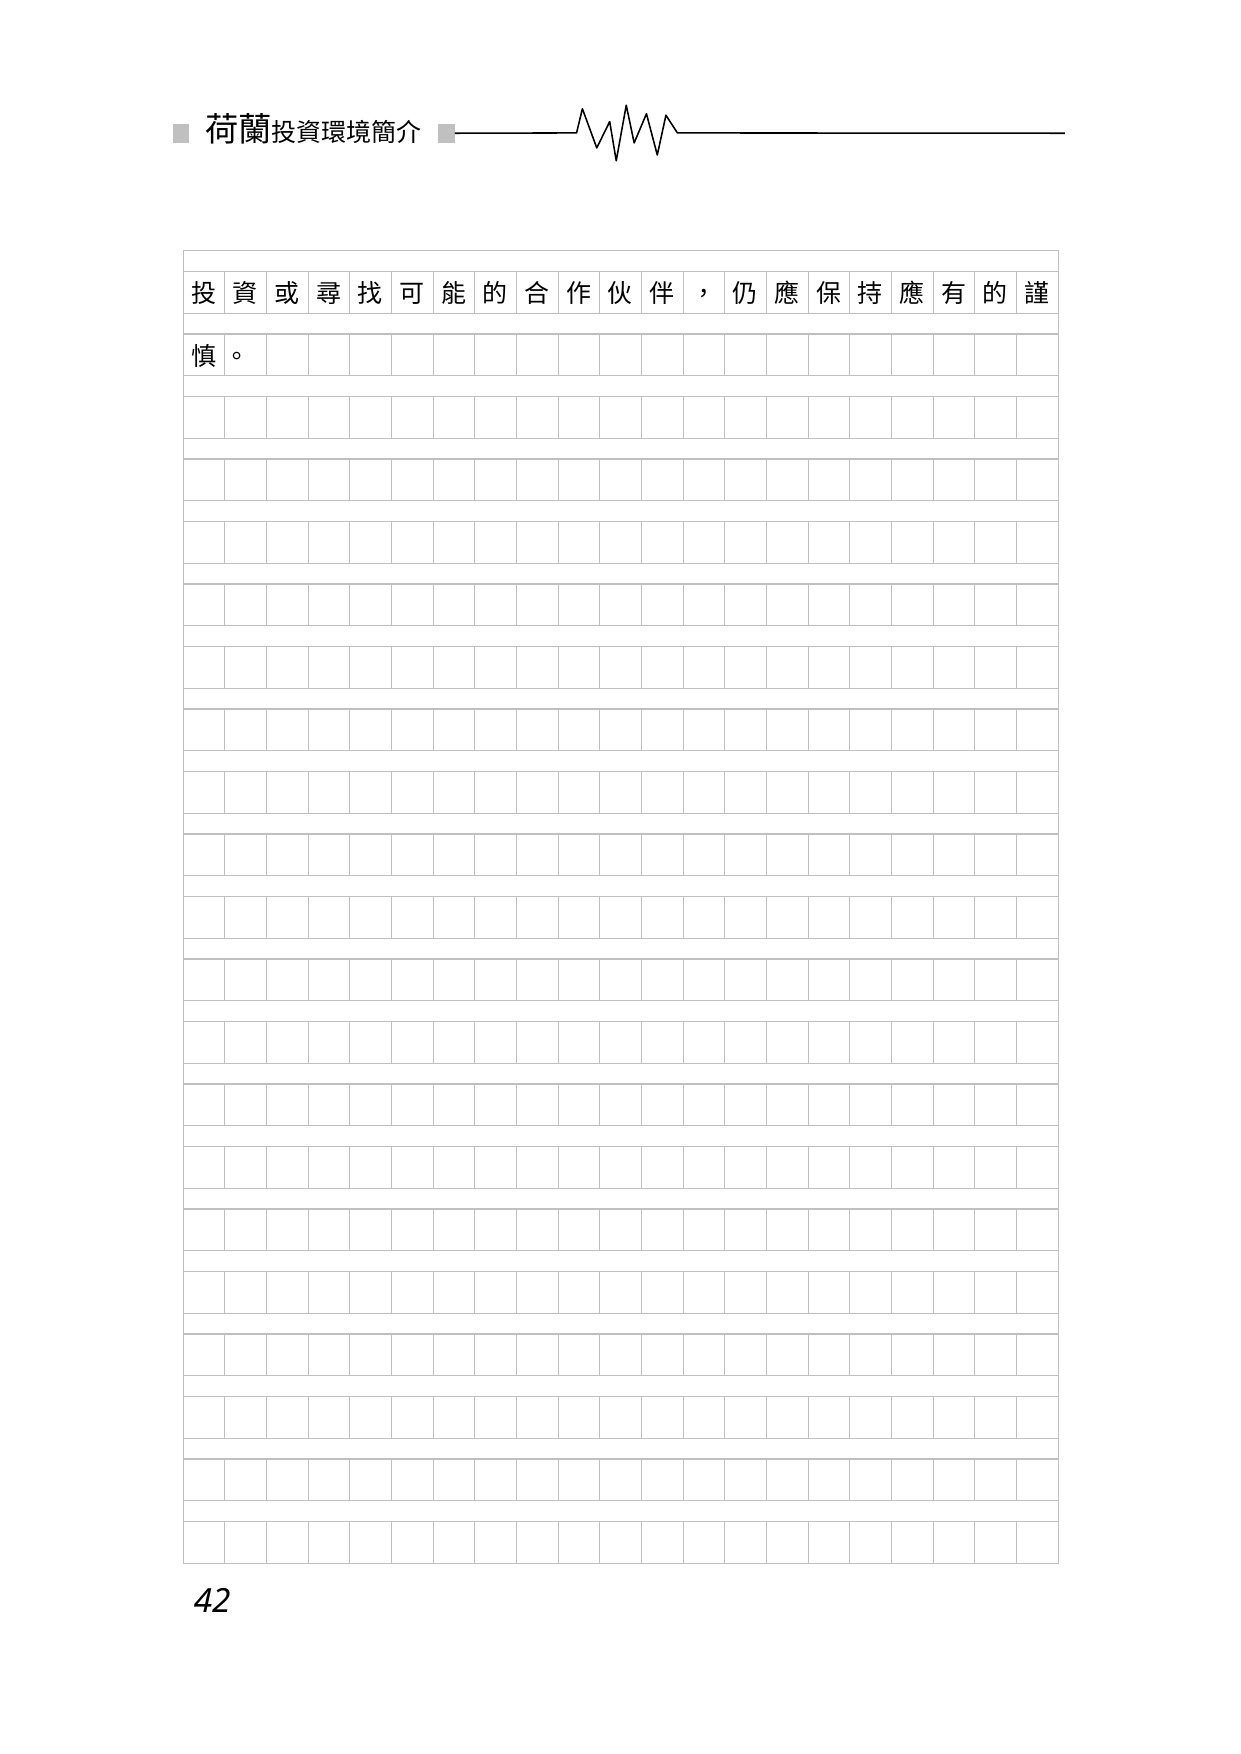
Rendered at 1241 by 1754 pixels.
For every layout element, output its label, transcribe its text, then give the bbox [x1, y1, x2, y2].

text 荷蘭自17世紀黃金時期（Golden Age）始即為世界上的貿易強國之一，傳統上重商，講求信用。一般而言，發生惡意倒帳、賴帳或詐騙的情事不多，但經商往來難保零風險，我商來荷進行各項投資或尋找可能的合作伙伴，仍應保持應有的謹慎。 [184, 251, 1058, 271]
text 荷蘭自17世紀黃金時期（Golden Age）始即為世界上的貿易強國之一，傳統上重商，講求信用。一般而言，發生惡意倒帳、賴帳或詐騙的情事不多，但經商往來難保零風險，我商來荷進行各項投資或尋找可能的合作伙伴，仍應保持應有的謹慎。 [184, 314, 1058, 333]
